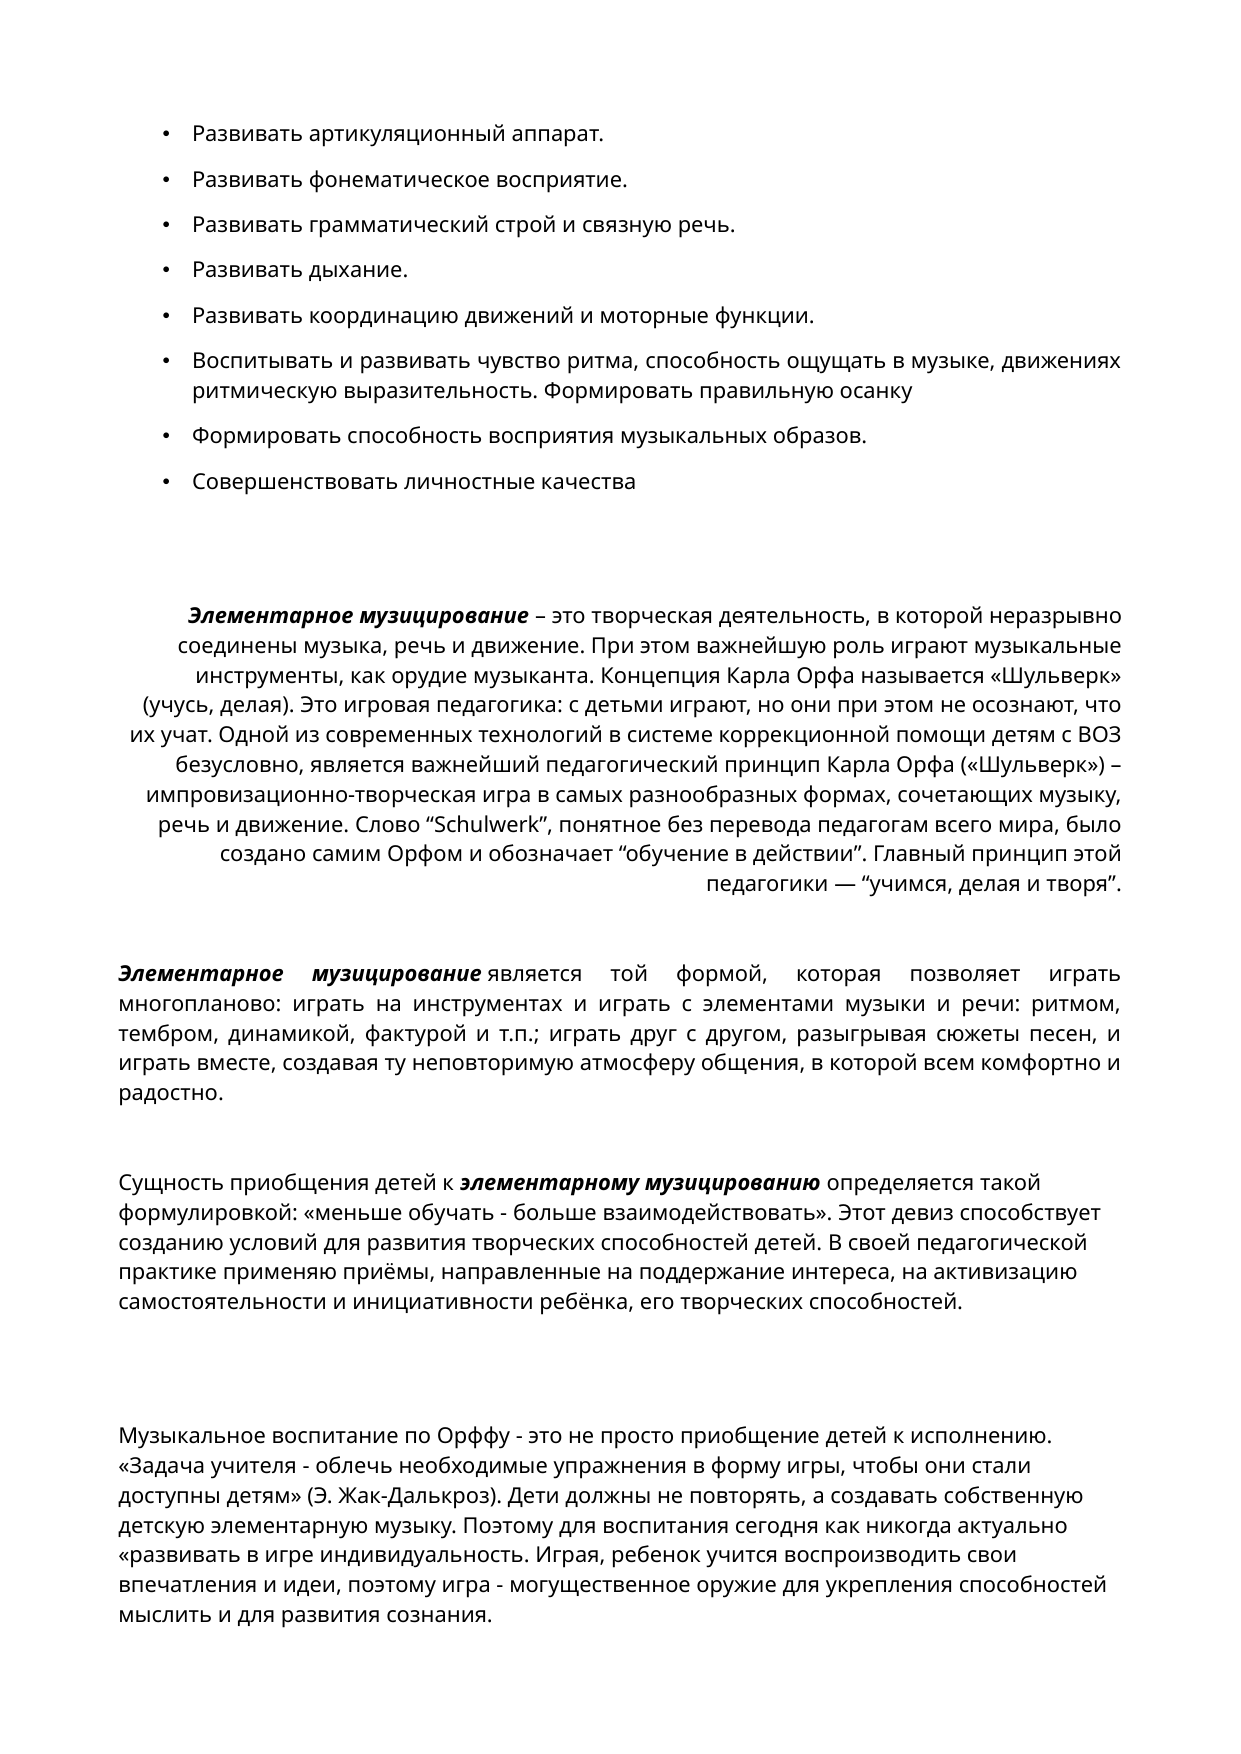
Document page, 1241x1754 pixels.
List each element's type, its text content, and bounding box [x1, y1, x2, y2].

list Развивать дыхание. [162, 254, 1122, 284]
text Элементарное музицирование – это творческая деятельность, в которой неразрывно соединены музыка, речь и движение. При этом важнейшую роль играют музыкальные инструменты, как орудие музыканта. Концепция Карла Орфа называется «Шульверк» (учусь, делая). Это игровая педагогика: с детьми играют, но они при этом не осознают, что их учат. Одной из современных технологий в системе коррекционной помощи детям с ВОЗ безусловно, является важнейший педагогический принцип Карла Орфа («Шульверк») – импровизационно-творческая игра в самых разнообразных формах, сочетающих музыку, речь и движение. Слово “Schulwerk”, понятное без перевода педагогам всего мира, было создано самим Орфом и обозначает “обучение в действии”. Главный принцип этой педагогики — “учимся, делая и творя”. [118, 600, 1122, 898]
list Воспитывать и развивать чувство ритма, способность ощущать в музыке, движениях ритмическую выразительность. Формировать правильную осанку [162, 345, 1122, 405]
list Развивать фонематическое восприятие. [162, 163, 1122, 193]
text Элементарное музицирование является той формой, которая позволяет играть многопланово: играть на инструментах и играть с элементами музыки и речи: ритмом, тембром, динамикой, фактурой и т.п.; играть друг с другом, разыгрывая сюжеты песен, и играть вместе, создавая ту неповторимую атмосферу общения, в которой всем комфортно и радостно. [118, 958, 1122, 1107]
list Развивать грамматический строй и связную речь. [162, 209, 1122, 239]
list Развивать координацию движений и моторные функции. [162, 300, 1122, 329]
text Сущность приобщения детей к элементарному музицированию определяется такой формулировкой: «меньше обучать - больше взаимодействовать». Этот девиз способствует созданию условий для развития творческих способностей детей. В своей педагогической практике применяю приёмы, направленные на поддержание интереса, на активизацию самостоятельности и инициативности ребёнка, его творческих способностей. [118, 1167, 1122, 1316]
list Развивать артикуляционный аппарат. [162, 118, 1122, 148]
list Совершенствовать личностные качества [162, 466, 1122, 496]
text Музыкальное воспитание по Орффу - это не просто приобщение детей к исполнению. «Задача учителя - облечь необходимые упражнения в форму игры, чтобы они стали доступны детям» (Э. Жак-Далькроз). Дети должны не повторять, а создавать собственную детскую элементарную музыку. Поэтому для воспитания сегодня как никогда актуально «развивать в игре индивидуальность. Играя, ребенок учится воспроизводить свои впечатления и идеи, поэтому игра - могущественное оружие для укрепления способностей мыслить и для развития сознания. [118, 1420, 1122, 1629]
list Формировать способность восприятия музыкальных образов. [162, 420, 1122, 450]
